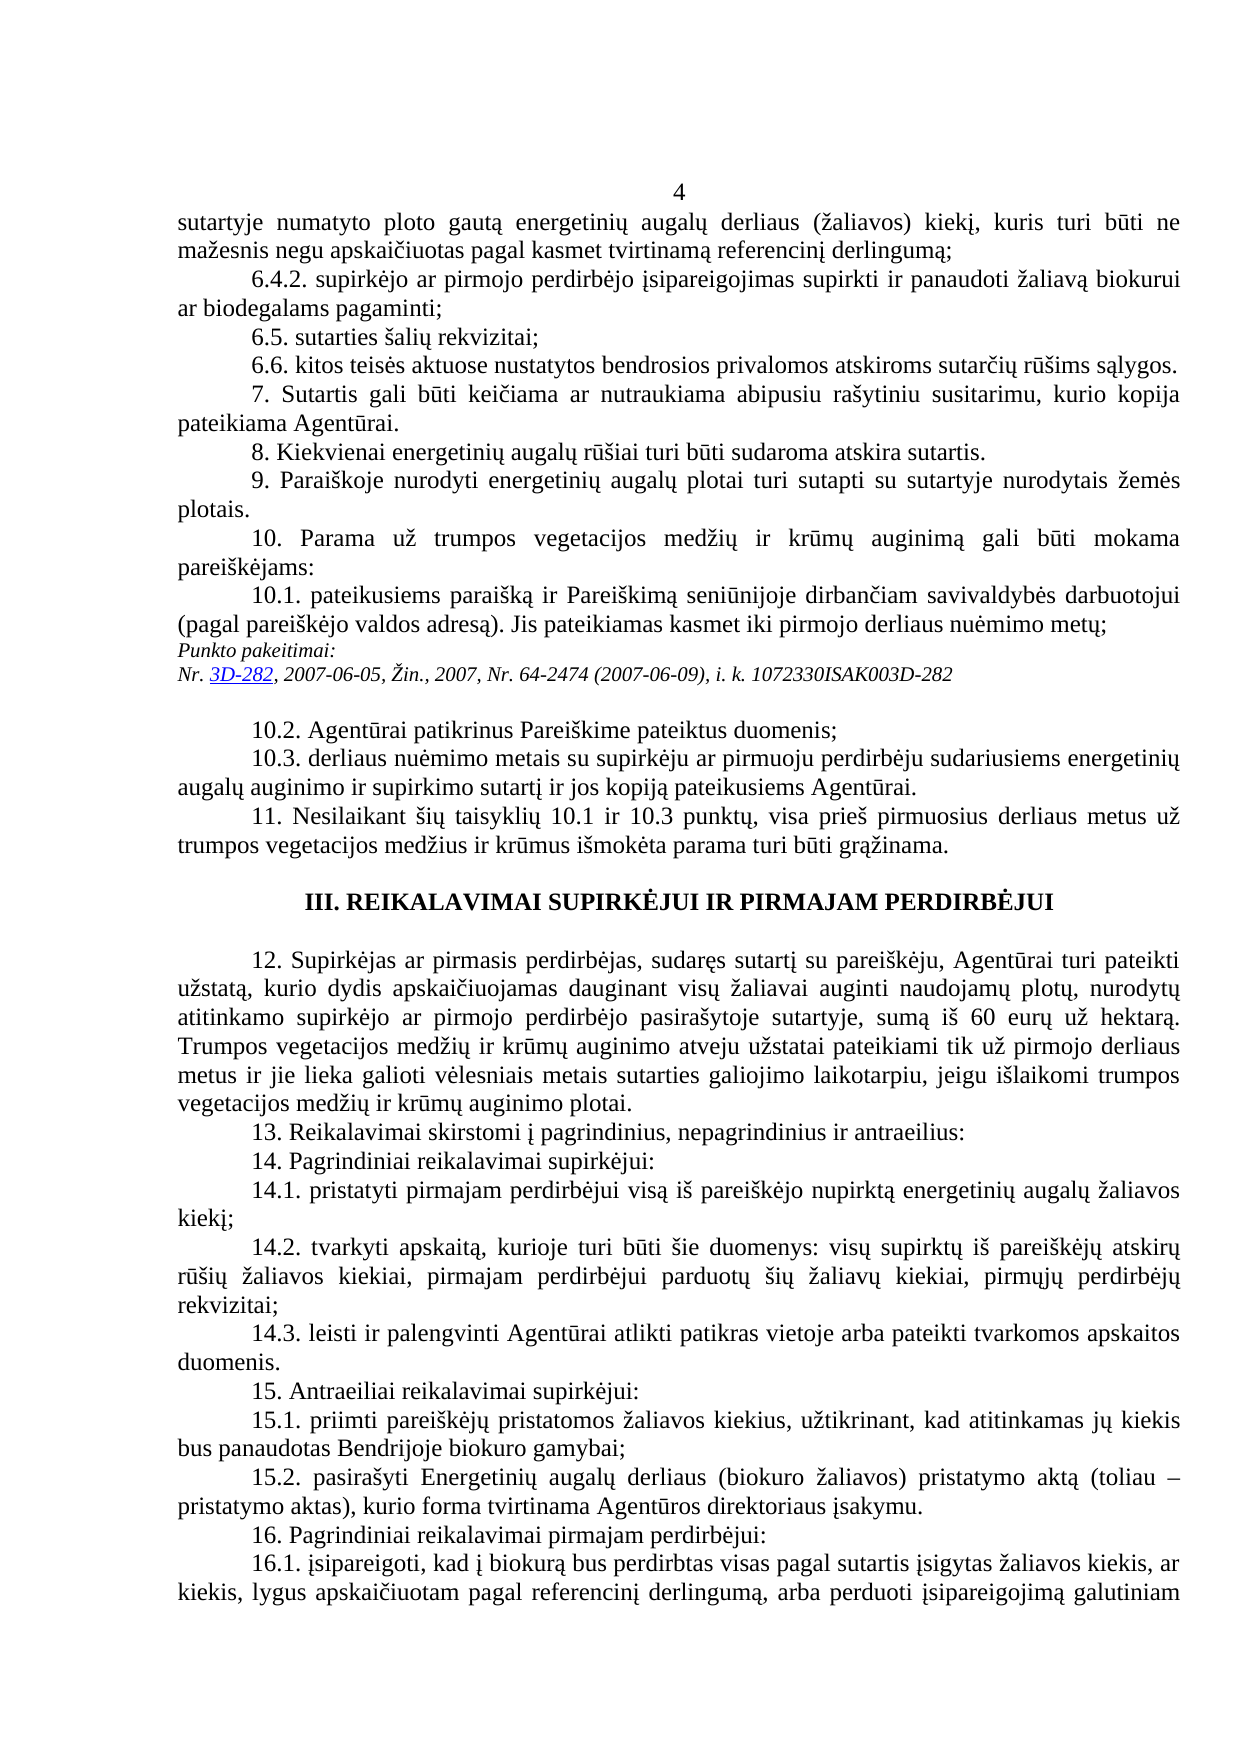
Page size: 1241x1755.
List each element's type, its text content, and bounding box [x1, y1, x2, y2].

text 15.1. priimti pareiškėjų pristatomos žaliavos kiekius, užtikrinant, kad atitinkamas jų kiekis bus panaudotas Bendrijoje biokuro gamybai; [177, 1405, 1181, 1462]
text 15.2. pasirašyti Energetinių augalų derliaus (biokuro žaliavos) pristatymo aktą (toliau – pristatymo aktas), kurio forma tvirtinama Agentūros direktoriaus įsakymu. [177, 1462, 1181, 1520]
text 7. Sutartis gali būti keičiama ar nutraukiama abipusiu rašytiniu susitarimu, kurio kopija pateikiama Agentūrai. [177, 379, 1181, 437]
text 15. Antraeiliai reikalavimai supirkėjui: [177, 1376, 1181, 1405]
text 13. Reikalavimai skirstomi į pagrindinius, nepagrindinius ir antraeilius: [177, 1117, 1181, 1146]
text 8. Kiekvienai energetinių augalų rūšiai turi būti sudaroma atskira sutartis. [177, 437, 1181, 465]
text 14.1. pristatyti pirmajam perdirbėjui visą iš pareiškėjo nupirktą energetinių augalų žaliavos kiekį; [177, 1175, 1181, 1232]
text 16. Pagrindiniai reikalavimai pirmajam perdirbėjui: [177, 1520, 1181, 1548]
text 6.5. sutarties šalių rekvizitai; [177, 322, 1181, 350]
text sutartyje numatyto ploto gautą energetinių augalų derliaus (žaliavos) kiekį, kuris turi būti ne mažesnis negu apskaičiuotas pagal kasmet tvirtinamą referencinį derlingumą; [177, 207, 1181, 264]
text 14. Pagrindiniai reikalavimai supirkėjui: [177, 1146, 1181, 1175]
text 12. Supirkėjas ar pirmasis perdirbėjas, sudaręs sutartį su pareiškėju, Agentūrai turi pateikti užstatą, kurio dydis apskaičiuojamas dauginant visų žaliavai auginti naudojamų plotų, nurodytų atitinkamo supirkėjo ar pirmojo perdirbėjo pasirašytoje sutartyje, sumą iš 60 eurų už hektarą. Trumpos vegetacijos medžių ir krūmų auginimo atveju užstatai pateikiami tik už pirmojo derliaus metus ir jie lieka galioti vėlesniais metais sutarties galiojimo laikotarpiu, jeigu išlaikomi trumpos vegetacijos medžių ir krūmų auginimo plotai. [177, 945, 1181, 1117]
text 10.2. Agentūrai patikrinus Pareiškime pateiktus duomenis; [177, 715, 1181, 743]
text 11. Nesilaikant šių taisyklių 10.1 ir 10.3 punktų, visa prieš pirmuosius derliaus metus už trumpos vegetacijos medžius ir krūmus išmokėta parama turi būti grąžinama. [177, 801, 1181, 858]
text 9. Paraiškoje nurodyti energetinių augalų plotai turi sutapti su sutartyje nurodytais žemės plotais. [177, 465, 1181, 523]
text 14.2. tvarkyti apskaitą, kurioje turi būti šie duomenys: visų supirktų iš pareiškėjų atskirų rūšių žaliavos kiekiai, pirmajam perdirbėjui parduotų šių žaliavų kiekiai, pirmųjų perdirbėjų rekvizitai; [177, 1232, 1181, 1318]
text Nr. 3D-282, 2007-06-05, Žin., 2007, Nr. 64-2474 (2007-06-09), i. k. 1072330ISAK003D-282 [177, 662, 1181, 686]
text 6.6. kitos teisės aktuose nustatytos bendrosios privalomos atskiroms sutarčių rūšims sąlygos. [177, 350, 1181, 379]
text 14.3. leisti ir palengvinti Agentūrai atlikti patikras vietoje arba pateikti tvarkomos apskaitos duomenis. [177, 1318, 1181, 1376]
text III. REIKALAVIMAI SUPIRKĖJUI IR PIRMAJAM PERDIRBĖJUI [177, 887, 1181, 916]
text 10.3. derliaus nuėmimo metais su supirkėju ar pirmuoju perdirbėju sudariusiems energetinių augalų auginimo ir supirkimo sutartį ir jos kopiją pateikusiems Agentūrai. [177, 743, 1181, 801]
text 16.1. įsipareigoti, kad į biokurą bus perdirbtas visas pagal sutartis įsigytas žaliavos kiekis, ar kiekis, lygus apskaičiuotam pagal referencinį derlingumą, arba perduoti įsipareigojimą galutiniam [177, 1548, 1181, 1606]
text 10. Parama už trumpos vegetacijos medžių ir krūmų auginimą gali būti mokama pareiškėjams: [177, 523, 1181, 580]
text 6.4.2. supirkėjo ar pirmojo perdirbėjo įsipareigojimas supirkti ir panaudoti žaliavą biokurui ar biodegalams pagaminti; [177, 264, 1181, 322]
text Punkto pakeitimai: [177, 638, 1181, 662]
text 10.1. pateikusiems paraišką ir Pareiškimą seniūnijoje dirbančiam savivaldybės darbuotojui (pagal pareiškėjo valdos adresą). Jis pateikiamas kasmet iki pirmojo derliaus nuėmimo metų; [177, 580, 1181, 638]
